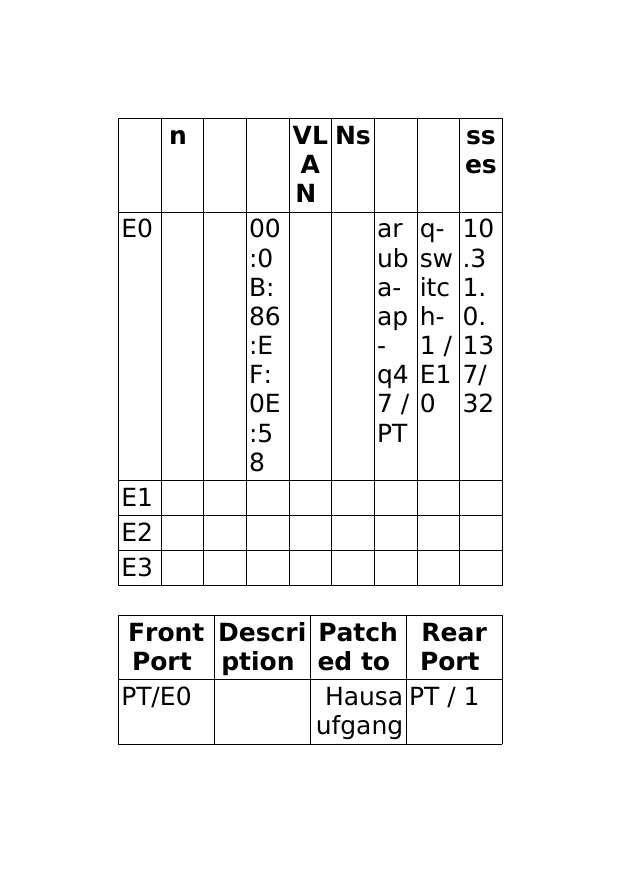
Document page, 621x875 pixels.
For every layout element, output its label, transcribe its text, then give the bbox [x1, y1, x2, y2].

table_cell [375, 481, 417, 515]
table_cell [418, 551, 459, 585]
table_cell [162, 213, 203, 480]
table_header sses [460, 119, 502, 212]
table_header Front Port [119, 616, 214, 679]
table_cell [332, 481, 374, 515]
table_header Description [215, 616, 310, 679]
table_cell PT/E0 [119, 680, 214, 743]
table_cell E2 [119, 516, 161, 550]
table_cell [247, 551, 289, 585]
table_cell [162, 551, 203, 585]
table_cell [204, 481, 246, 515]
table_cell [332, 516, 374, 550]
table_cell [290, 481, 331, 515]
table_cell PT / 1 [407, 680, 502, 743]
table_cell [215, 680, 310, 743]
table_cell [162, 516, 203, 550]
table_header VLAN [290, 119, 331, 212]
table_cell [332, 213, 374, 480]
table_cell Hausaufgang [311, 680, 406, 743]
table_header [418, 119, 459, 212]
table_header n [162, 119, 203, 212]
table_cell aruba-ap-q47 / PT [375, 213, 417, 480]
table_cell [290, 516, 331, 550]
table_cell [418, 516, 459, 550]
table_cell [418, 481, 459, 515]
table_cell [162, 481, 203, 515]
table_header Ns [332, 119, 374, 212]
table_cell [204, 551, 246, 585]
table_cell q-switch-1 / E10 [418, 213, 459, 480]
table_cell [375, 551, 417, 585]
table_cell [247, 481, 289, 515]
table_header [247, 119, 289, 212]
table_cell [375, 516, 417, 550]
table_cell [204, 213, 246, 480]
table_cell 10.31.0.137/32 [460, 213, 502, 480]
table_header [119, 119, 161, 212]
table_cell [332, 551, 374, 585]
table_cell E3 [119, 551, 161, 585]
table_cell [290, 551, 331, 585]
table_cell 00:0B:86:EF:0E:58 [247, 213, 289, 480]
table_cell [460, 481, 502, 515]
table_cell E0 [119, 213, 161, 480]
table_header Patched to [311, 616, 406, 679]
table_cell [204, 516, 246, 550]
table_cell [460, 516, 502, 550]
table_header Rear Port [407, 616, 502, 679]
table_cell [460, 551, 502, 585]
table_cell E1 [119, 481, 161, 515]
table_header [375, 119, 417, 212]
table_cell [290, 213, 331, 480]
table_cell [247, 516, 289, 550]
table_header [204, 119, 246, 212]
